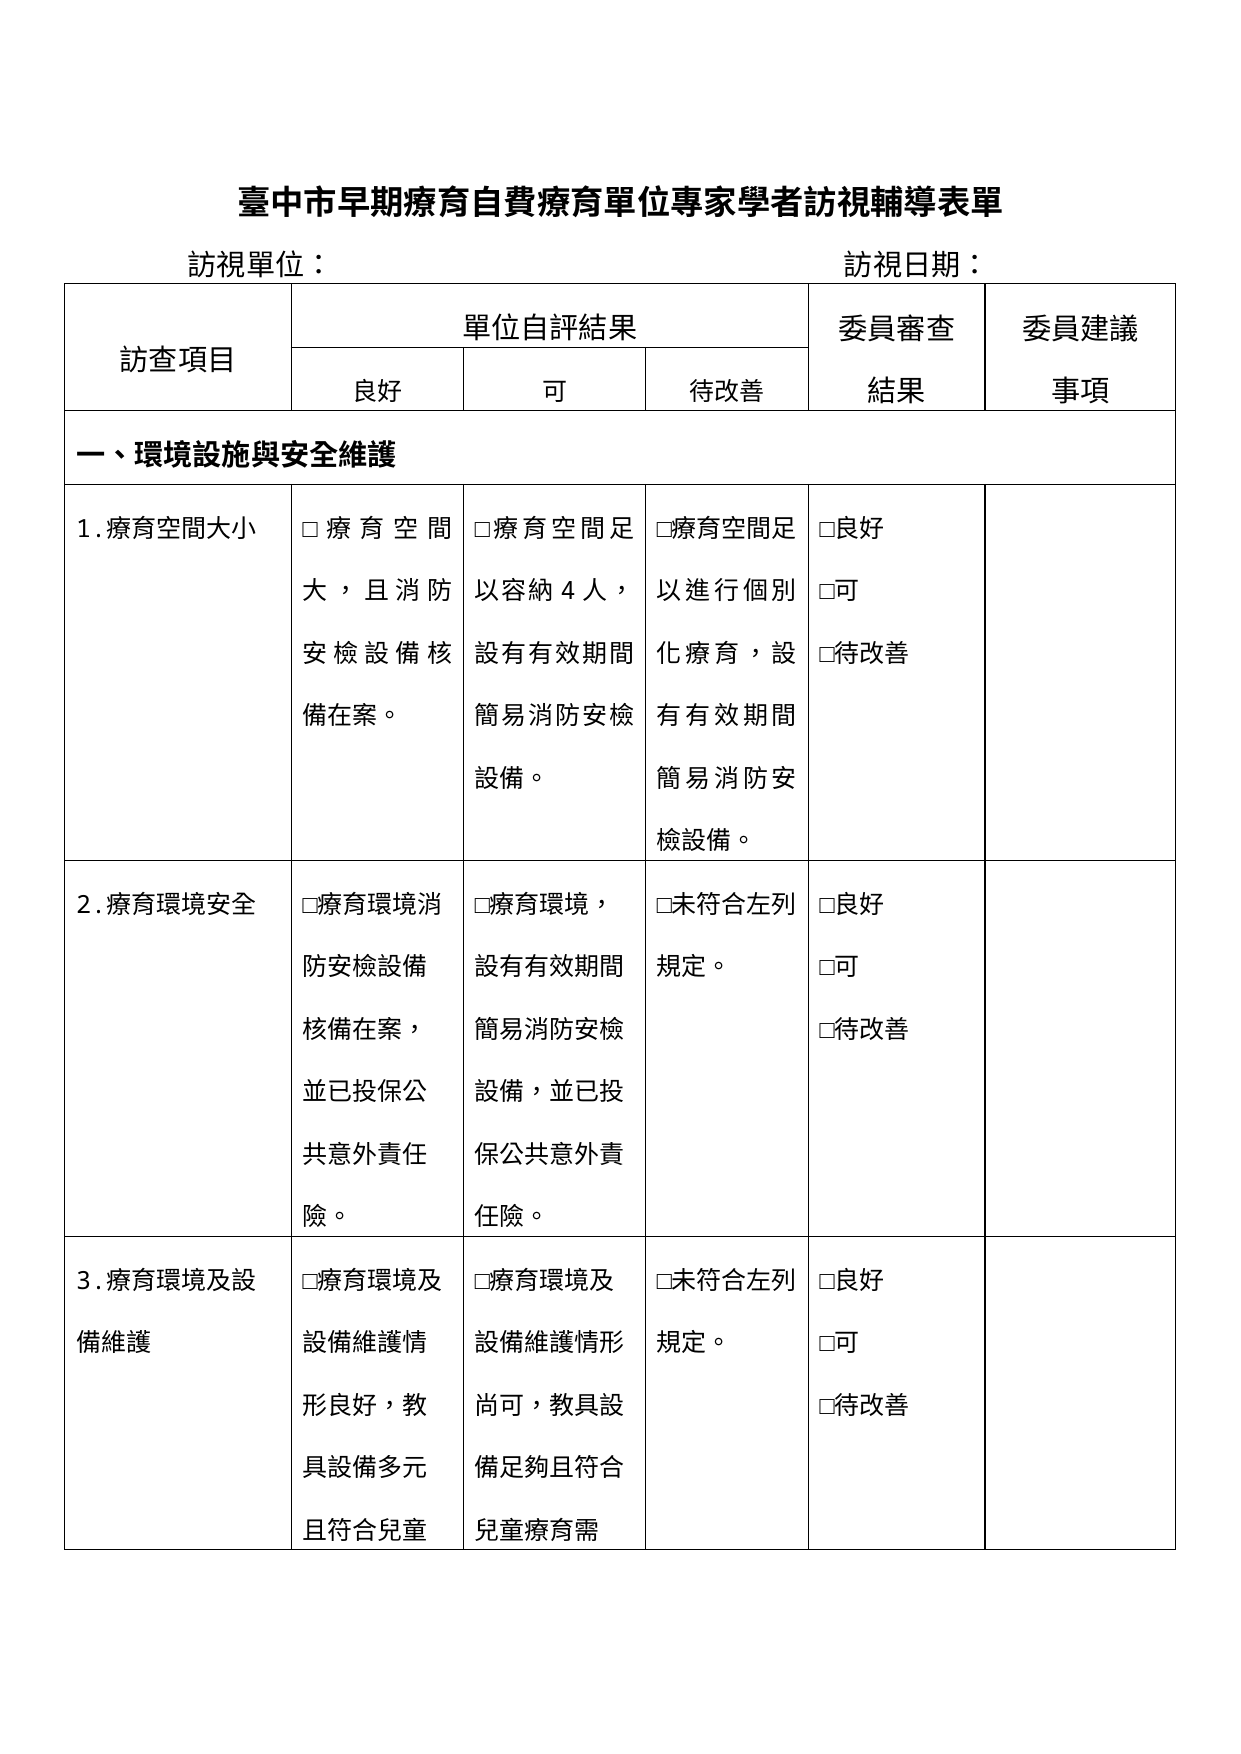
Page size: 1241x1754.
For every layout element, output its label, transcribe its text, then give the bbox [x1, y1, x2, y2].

table_cell □療育空間足以進行個別化療育，設有有效期間簡易消防安檢設備。 [646, 485, 808, 860]
table_cell □療育環境消防安檢設備核備在案，並已投保公共意外責任險。 [292, 861, 463, 1236]
table_cell 2.療育環境安全 [65, 861, 291, 1236]
text 臺中市早期療育自費療育單位專家學者訪視輔導表單 [187, 158, 1053, 221]
table_cell □療育環境及設備維護情形良好，教具設備多元且符合兒童 [292, 1237, 463, 1549]
table_cell □良好 □可 □待改善 [809, 1237, 984, 1549]
table_cell 1.療育空間大小 [65, 485, 291, 860]
table_cell 良好 [292, 348, 463, 410]
table_cell 可 [464, 348, 645, 410]
table_cell 3.療育環境及設備維護 [65, 1237, 291, 1549]
table_cell □療育環境及設備維護情形尚可，教具設備足夠且符合兒童療育需 [464, 1237, 645, 1549]
table_cell 待改善 [646, 348, 808, 410]
table_cell [986, 861, 1175, 1236]
table_cell □未符合左列規定。 [646, 1237, 808, 1549]
table_cell [986, 1237, 1175, 1549]
table_cell □未符合左列規定。 [646, 861, 808, 1236]
table_cell □療育環境，設有有效期間簡易消防安檢設備，並已投保公共意外責任險。 [464, 861, 645, 1236]
table_header 委員審查 結果 [809, 284, 984, 410]
table_cell □良好 □可 □待改善 [809, 861, 984, 1236]
table_header 單位自評結果 [292, 284, 808, 347]
table_header 訪查項目 [65, 284, 291, 410]
table_cell [986, 485, 1175, 860]
text 訪視單位： 訪視日期： [187, 221, 1053, 283]
table_cell □療育空間足以容納4人，設有有效期間簡易消防安檢設備。 [464, 485, 645, 860]
table_header 委員建議 事項 [986, 284, 1175, 410]
table_cell □良好 □可 □待改善 [809, 485, 984, 860]
table_cell □療育空間大，且消防安檢設備核備在案。 [292, 485, 463, 860]
table_cell 一、環境設施與安全維護 [65, 411, 1175, 484]
